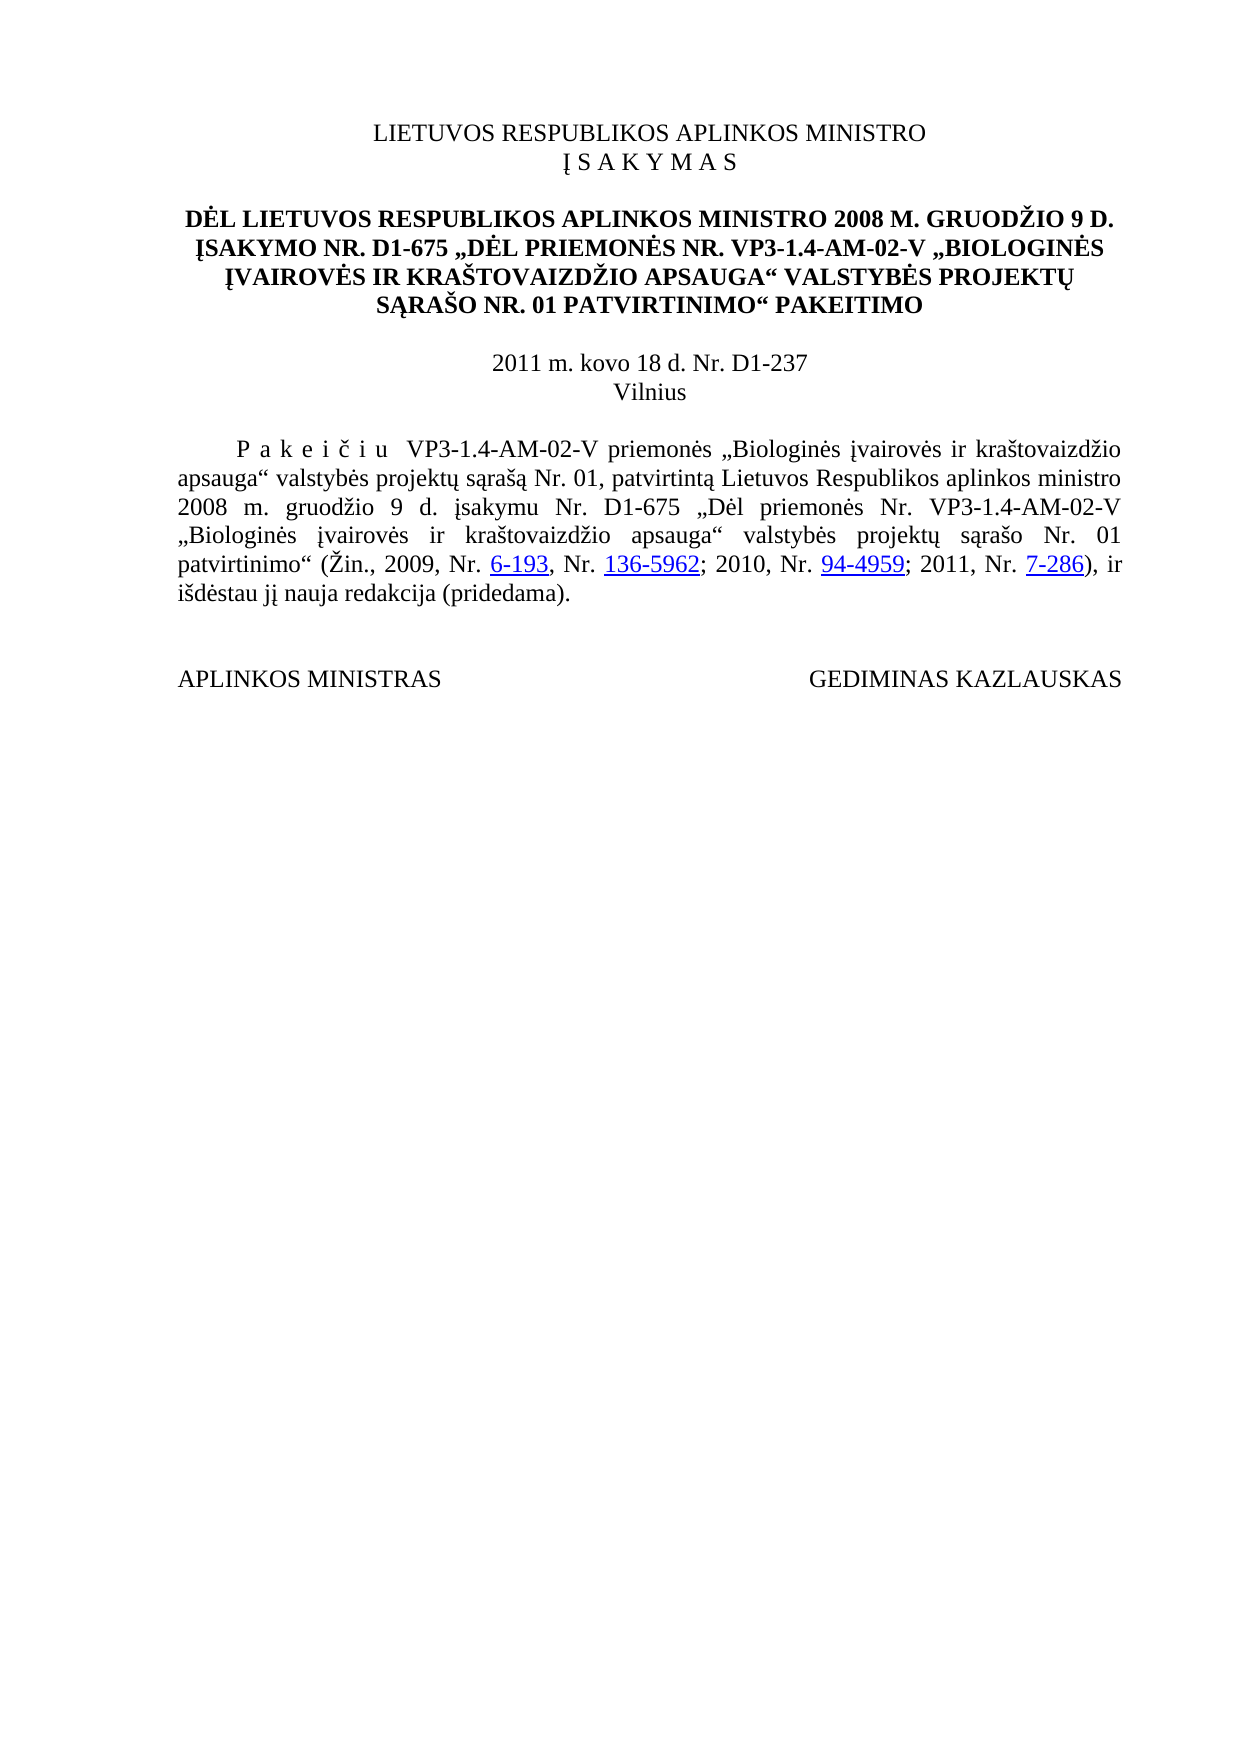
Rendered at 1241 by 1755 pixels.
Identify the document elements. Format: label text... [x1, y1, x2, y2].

text Vilnius [177, 377, 1122, 406]
text LIETUVOS RESPUBLIKOS APLINKOS MINISTRO [177, 118, 1122, 147]
text Aplinkos ministras Gediminas Kazlauskas [177, 664, 1122, 693]
text DĖL Lietuvos Respublikos aplinkos ministro 2008 m. gruodžio 9 d. įsakymo Nr. d1-675 „DĖL priemonĖS Nr. VP3-1.4-AM-02-V „Biologinės įvairovės ir kraštovaizdžio apsauga“ VALSTYBĖS PROJEKTŲ SĄRAŠO Nr. 01 PATVIRTINIMO“ PAKEITIMO [177, 204, 1122, 319]
text 2011 m. kovo 18 d. Nr. D1-237 [177, 348, 1122, 377]
text Į S A K Y M A S [177, 147, 1122, 176]
text P a k e i č i u VP3-1.4-AM-02-V priemonės „Biologinės įvairovės ir kraštovaizdžio apsauga“ valstybės projektų sąrašą Nr. 01, patvirtintą Lietuvos Respublikos aplinkos ministro 2008 m. gruodžio 9 d. įsakymu Nr. D1-675 „Dėl priemonės Nr. VP3-1.4-AM-02-V „Biologinės įvairovės ir kraštovaizdžio apsauga“ valstybės projektų sąrašo Nr. 01 patvirtinimo“ (Žin., 2009, Nr. 6-193, Nr. 136-5962; 2010, Nr. 94-4959; 2011, Nr. 7-286), ir išdėstau jį nauja redakcija (pridedama). [177, 434, 1122, 607]
